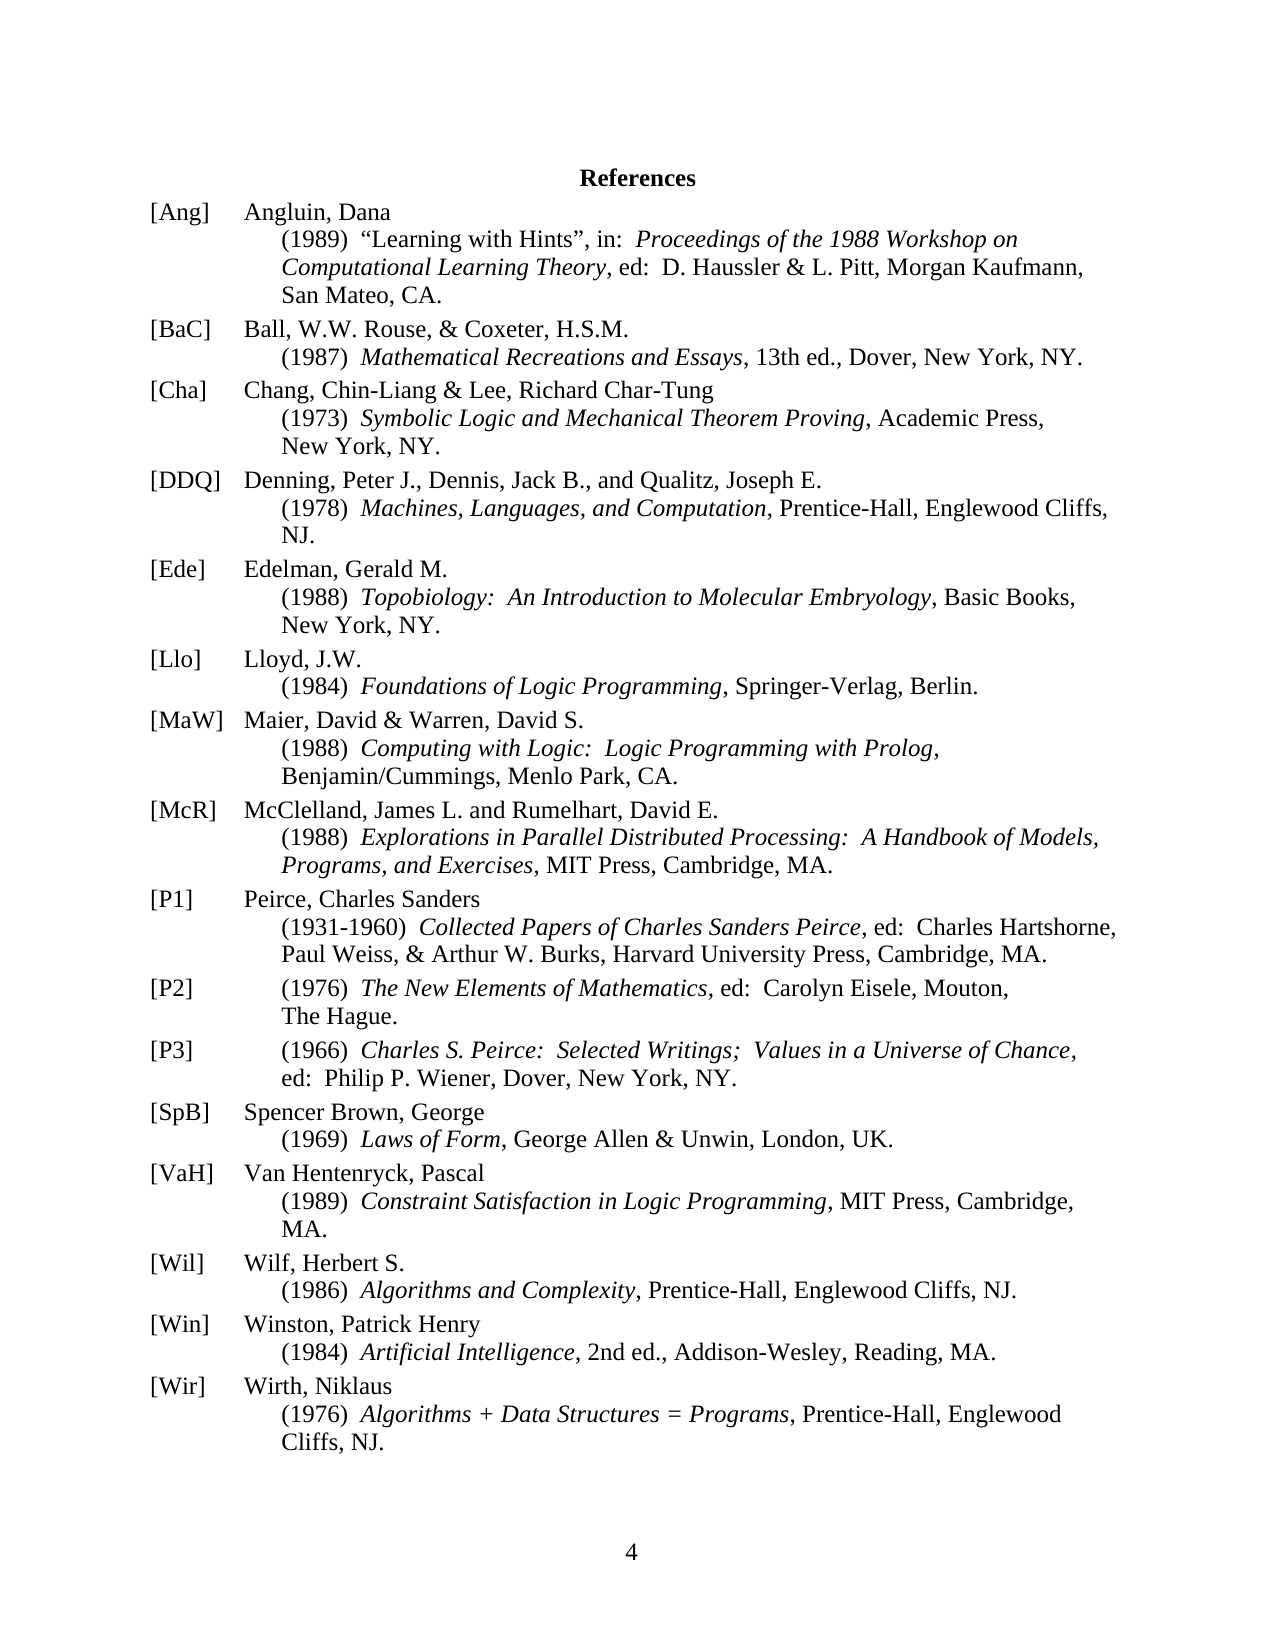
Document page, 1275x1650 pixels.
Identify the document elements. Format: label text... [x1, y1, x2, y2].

text [Win] Winston, Patrick Henry (1984) Artificial Intelligence, 2nd ed., Addison-Wesley, Reading, MA. [150, 1311, 1125, 1366]
text [SpB] Spencer Brown, George (1969) Laws of Form, George Allen & Unwin, London, UK. [150, 1098, 1125, 1153]
text [Cha] Chang, Chin-Liang & Lee, Richard Char-Tung (1973) Symbolic Logic and Mechanical Theorem Proving, Academic Press, New York, NY. [150, 377, 1125, 460]
text [P3] (1966) Charles S. Peirce: Selected Writings; Values in a Universe of Chance, ed: Philip P. Wiener, Dover, New York, NY. [150, 1036, 1125, 1092]
text [MaW] Maier, David & Warren, David S. (1988) Computing with Logic: Logic Programming with Prolog, Benjamin/Cummings, Menlo Park, CA. [150, 706, 1125, 789]
text [Wil] Wilf, Herbert S. (1986) Algorithms and Complexity, Prentice-Hall, Englewood Cliffs, NJ. [150, 1249, 1125, 1304]
text [Llo] Lloyd, J.W. (1984) Foundations of Logic Programming, Springer-Verlag, Berlin. [150, 645, 1125, 700]
text [P2] (1976) The New Elements of Mathematics, ed: Carolyn Eisele, Mouton, The Hague. [150, 974, 1125, 1030]
text [DDQ] Denning, Peter J., Dennis, Jack B., and Qualitz, Joseph E. (1978) Machines, Languages, and Computation, Prentice-Hall, Englewood Cliffs, NJ. [150, 466, 1125, 549]
text References [150, 160, 1125, 192]
text [Ede] Edelman, Gerald M. (1988) Topobiology: An Introduction to Molecular Embryology, Basic Books, New York, NY. [150, 555, 1125, 638]
text [McR] McClelland, James L. and Rumelhart, David E. (1988) Explorations in Parallel Distributed Processing: A Handbook of Models, Programs, and Exercises, MIT Press, Cambridge, MA. [150, 796, 1125, 879]
text [Ang] Angluin, Dana (1989) “Learning with Hints”, in: Proceedings of the 1988 Workshop on Computational Learning Theory, ed: D. Haussler & L. Pitt, Morgan Kaufmann, San Mateo, CA. [150, 198, 1125, 309]
text [P1] Peirce, Charles Sanders (1931-1960) Collected Papers of Charles Sanders Peirce, ed: Charles Hartshorne, Paul Weiss, & Arthur W. Burks, Harvard University Press, Cambridge, MA. [150, 885, 1125, 968]
text [Wir] Wirth, Niklaus (1976) Algorithms + Data Structures = Programs, Prentice-Hall, Englewood Cliffs, NJ. [150, 1372, 1125, 1455]
text [VaH] Van Hentenryck, Pascal (1989) Constraint Satisfaction in Logic Programming, MIT Press, Cambridge, MA. [150, 1159, 1125, 1243]
text [BaC] Ball, W.W. Rouse, & Coxeter, H.S.M. (1987) Mathematical Recreations and Essays, 13th ed., Dover, New York, NY. [150, 315, 1125, 370]
